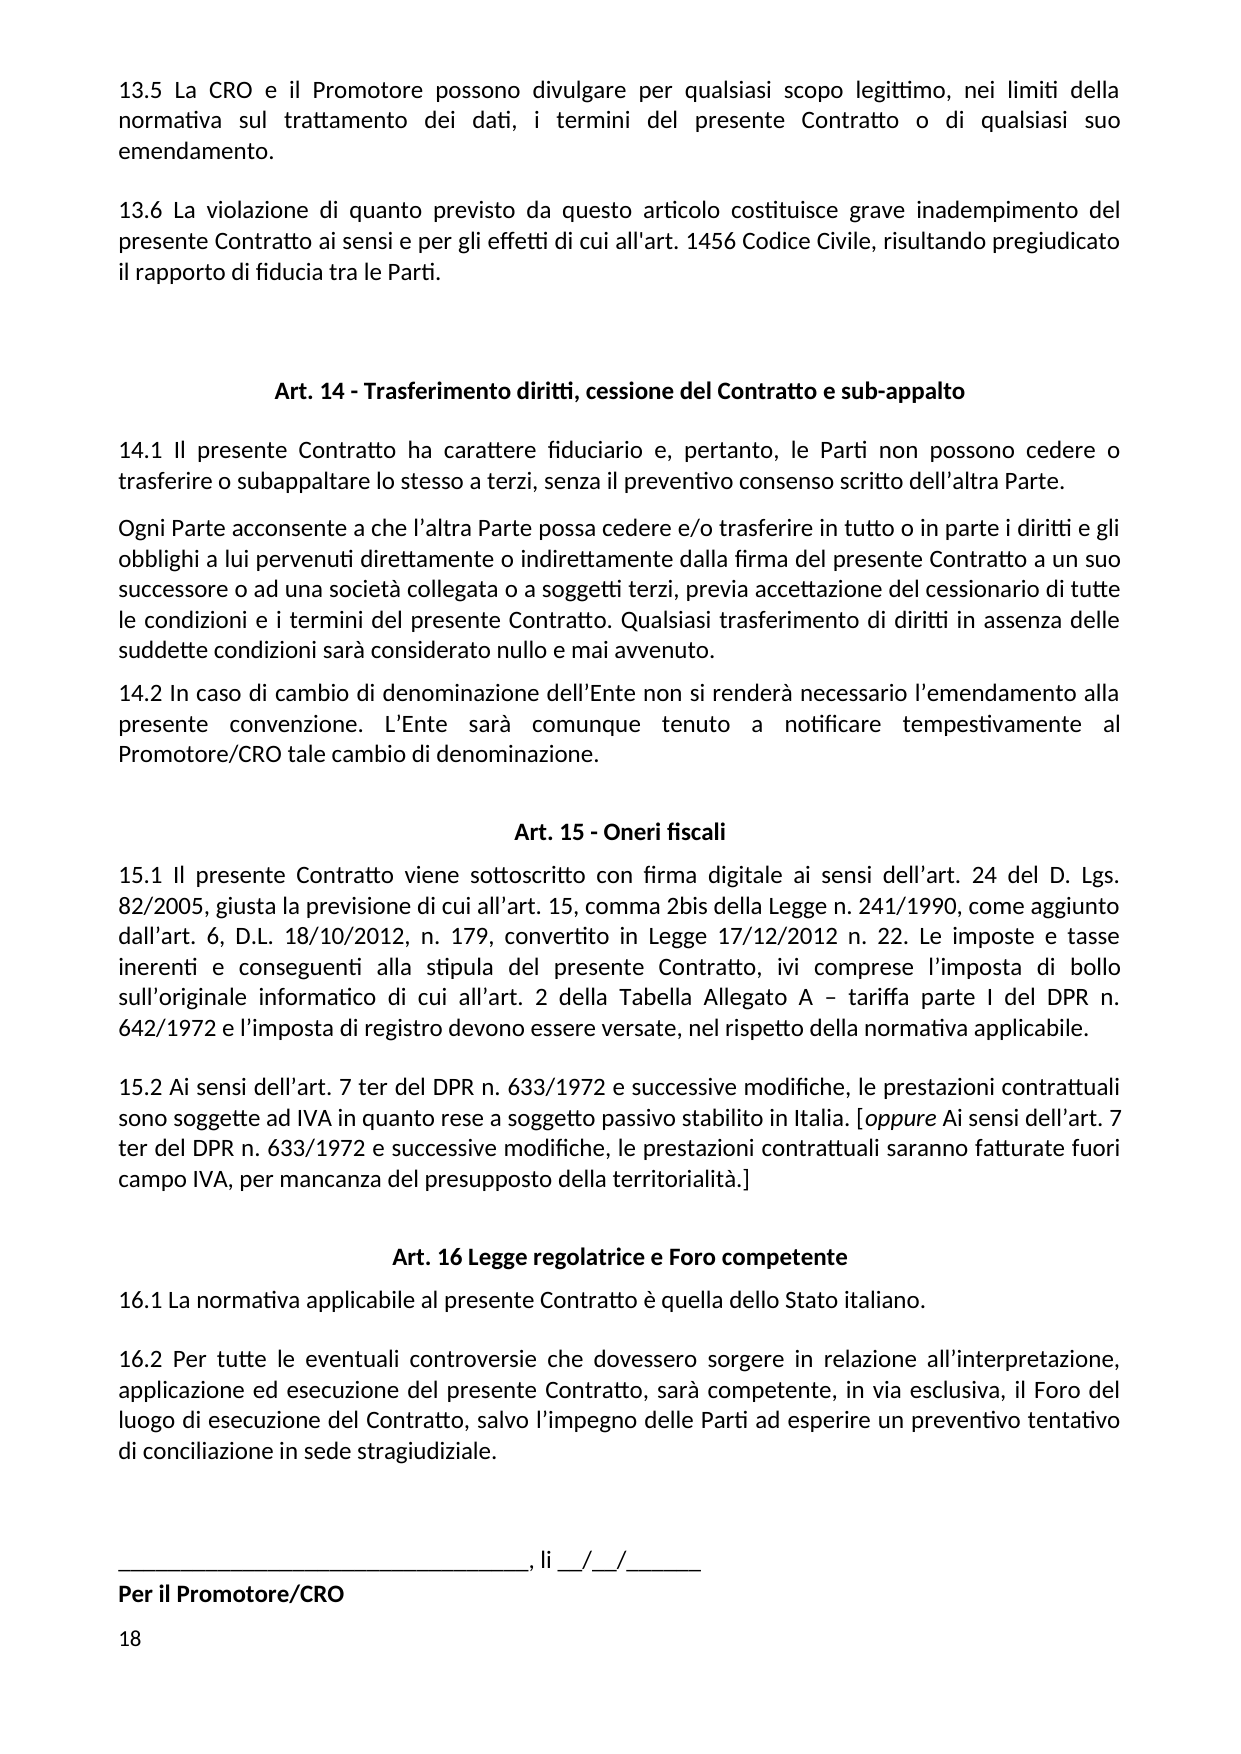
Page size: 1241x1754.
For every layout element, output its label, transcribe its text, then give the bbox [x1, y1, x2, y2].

text 15.2 Ai sensi dell’art. 7 ter del DPR n. 633/1972 e successive modifiche, le prestazioni contrattuali sono soggette ad IVA in quanto rese a soggetto passivo stabilito in Italia. [oppure Ai sensi dell’art. 7 ter del DPR n. 633/1972 e successive modifiche, le prestazioni contrattuali saranno fatturate fuori campo IVA, per mancanza del presupposto della territorialità.] [118, 1072, 1122, 1194]
text 15.1 Il presente Contratto viene sottoscritto con firma digitale ai sensi dell’art. 24 del D. Lgs. 82/2005, giusta la previsione di cui all’art. 15, comma 2bis della Legge n. 241/1990, come aggiunto dall’art. 6, D.L. 18/10/2012, n. 179, convertito in Legge 17/12/2012 n. 22. Le imposte e tasse inerenti e conseguenti alla stipula del presente Contratto, ivi comprese l’imposta di bollo sull’originale informatico di cui all’art. 2 della Tabella Allegato A – tariffa parte I del DPR n. 642/1972 e l’imposta di registro devono essere versate, nel rispetto della normativa applicabile. [118, 859, 1122, 1042]
text Art. 16 Legge regolatrice e Foro competente [118, 1241, 1122, 1271]
text 14.1 Il presente Contratto ha carattere fiduciario e, pertanto, le Parti non possono cedere o trasferire o subappaltare lo stesso a terzi, senza il preventivo consenso scritto dell’altra Parte. [118, 435, 1122, 496]
text Art. 14 - Trasferimento diritti, cessione del Contratto e sub-appalto [118, 375, 1122, 406]
text _________________________________, li __/__/______ [118, 1542, 1122, 1575]
text 14.2 In caso di cambio di denominazione dell’Ente non si renderà necessario l’emendamento alla presente convenzione. L’Ente sarà comunque tenuto a notificare tempestivamente al Promotore/CRO tale cambio di denominazione. [118, 677, 1122, 769]
text 16.1 La normativa applicabile al presente Contratto è quella dello Stato italiano. [118, 1284, 1122, 1314]
text Per il Promotore/CRO [118, 1575, 1122, 1609]
text Ogni Parte acconsente a che l’altra Parte possa cedere e/o trasferire in tutto o in parte i diritti e gli obblighi a lui pervenuti direttamente o indirettamente dalla firma del presente Contratto a un suo successore o ad una società collegata o a soggetti terzi, previa accettazione del cessionario di tutte le condizioni e i termini del presente Contratto. Qualsiasi trasferimento di diritti in assenza delle suddette condizioni sarà considerato nullo e mai avvenuto. [118, 512, 1122, 665]
text Art. 15 - Oneri fiscali [118, 816, 1122, 847]
text 16.2 Per tutte le eventuali controversie che dovessero sorgere in relazione all’interpretazione, applicazione ed esecuzione del presente Contratto, sarà competente, in via esclusiva, il Foro del luogo di esecuzione del Contratto, salvo l’impegno delle Parti ad esperire un preventivo tentativo di conciliazione in sede stragiudiziale. [118, 1343, 1122, 1466]
text 13.5 La CRO e il Promotore possono divulgare per qualsiasi scopo legittimo, nei limiti della normativa sul trattamento dei dati, i termini del presente Contratto o di qualsiasi suo emendamento. [118, 74, 1122, 165]
text 13.6 La violazione di quanto previsto da questo articolo costituisce grave inadempimento del presente Contratto ai sensi e per gli effetti di cui all'art. 1456 Codice Civile, risultando pregiudicato il rapporto di fiducia tra le Parti. [118, 194, 1122, 286]
